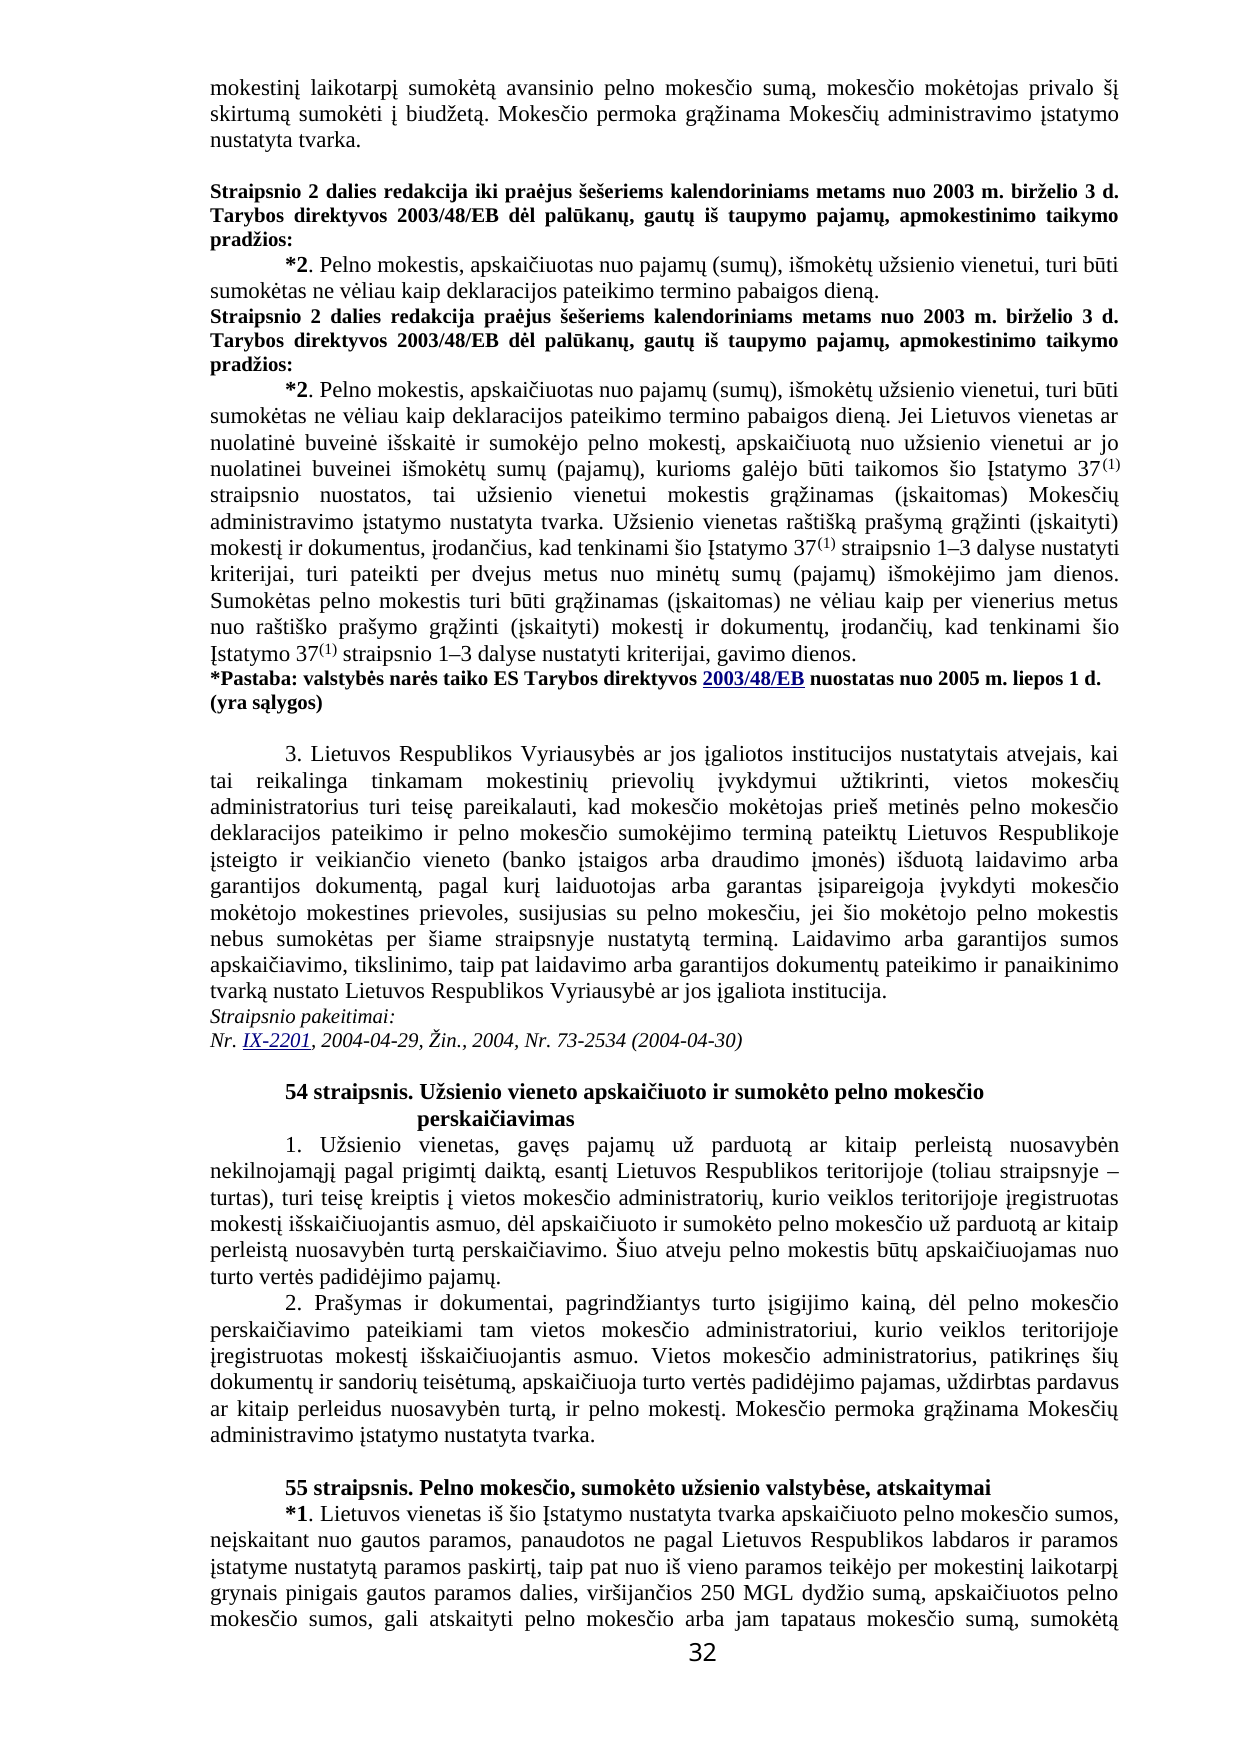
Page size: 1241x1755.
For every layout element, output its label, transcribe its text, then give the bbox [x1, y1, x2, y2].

text Straipsnio 2 dalies redakcija iki praėjus šešeriems kalendoriniams metams nuo 2003 m. birželio 3 d. Tarybos direktyvos 2003/48/EB dėl palūkanų, gautų iš taupymo pajamų, apmokestinimo taikymo pradžios: [210, 179, 1120, 251]
text *Pastaba: valstybės narės taiko ES Tarybos direktyvos 2003/48/EB nuostatas nuo 2005 m. liepos 1 d. (yra sąlygos) [210, 666, 1120, 714]
text perskaičiavimas [417, 1105, 1120, 1131]
text Straipsnio 2 dalies redakcija praėjus šešeriems kalendoriniams metams nuo 2003 m. birželio 3 d. Tarybos direktyvos 2003/48/EB dėl palūkanų, gautų iš taupymo pajamų, apmokestinimo taikymo pradžios: [210, 304, 1120, 376]
text Straipsnio pakeitimai: [210, 1004, 1120, 1028]
text *2. Pelno mokestis, apskaičiuotas nuo pajamų (sumų), išmokėtų užsienio vienetui, turi būti sumokėtas ne vėliau kaip deklaracijos pateikimo termino pabaigos dieną. Jei Lietuvos vienetas ar nuolatinė buveinė išskaitė ir sumokėjo pelno mokestį, apskaičiuotą nuo užsienio vienetui ar jo nuolatinei buveinei išmokėtų sumų (pajamų), kurioms galėjo būti taikomos šio Įstatymo 37(1) straipsnio nuostatos, tai užsienio vienetui mokestis grąžinamas (įskaitomas) Mokesčių administravimo įstatymo nustatyta tvarka. Užsienio vienetas raštišką prašymą grąžinti (įskaityti) mokestį ir dokumentus, įrodančius, kad tenkinami šio Įstatymo 37(1) straipsnio 1–3 dalyse nustatyti kriterijai, turi pateikti per dvejus metus nuo minėtų sumų (pajamų) išmokėjimo jam dienos. Sumokėtas pelno mokestis turi būti grąžinamas (įskaitomas) ne vėliau kaip per vienerius metus nuo raštiško prašymo grąžinti (įskaityti) mokestį ir dokumentų, įrodančių, kad tenkinami šio Įstatymo 37(1) straipsnio 1–3 dalyse nustatyti kriterijai, gavimo dienos. [210, 376, 1120, 666]
text *1. Lietuvos vienetas iš šio Įstatymo nustatyta tvarka apskaičiuoto pelno mokesčio sumos, neįskaitant nuo gautos paramos, panaudotos ne pagal Lietuvos Respublikos labdaros ir paramos įstatyme nustatytą paramos paskirtį, taip pat nuo iš vieno paramos teikėjo per mokestinį laikotarpį grynais pinigais gautos paramos dalies, viršijančios 250 MGL dydžio sumą, apskaičiuotos pelno mokesčio sumos, gali atskaityti pelno mokesčio arba jam tapataus mokesčio sumą, sumokėtą [210, 1500, 1120, 1632]
text 3. Lietuvos Respublikos Vyriausybės ar jos įgaliotos institucijos nustatytais atvejais, kai tai reikalinga tinkamam mokestinių prievolių įvykdymui užtikrinti, vietos mokesčių administratorius turi teisę pareikalauti, kad mokesčio mokėtojas prieš metinės pelno mokesčio deklaracijos pateikimo ir pelno mokesčio sumokėjimo terminą pateiktų Lietuvos Respublikoje įsteigto ir veikiančio vieneto (banko įstaigos arba draudimo įmonės) išduotą laidavimo arba garantijos dokumentą, pagal kurį laiduotojas arba garantas įsipareigoja įvykdyti mokesčio mokėtojo mokestines prievoles, susijusias su pelno mokesčiu, jei šio mokėtojo pelno mokestis nebus sumokėtas per šiame straipsnyje nustatytą terminą. Laidavimo arba garantijos sumos apskaičiavimo, tikslinimo, taip pat laidavimo arba garantijos dokumentų pateikimo ir panaikinimo tvarką nustato Lietuvos Respublikos Vyriausybė ar jos įgaliota institucija. [210, 740, 1120, 1004]
text 54 straipsnis. Užsienio vieneto apskaičiuoto ir sumokėto pelno mokesčio [285, 1078, 1120, 1105]
text 55 straipsnis. Pelno mokesčio, sumokėto užsienio valstybėse, atskaitymai [210, 1474, 1120, 1500]
text 2. Prašymas ir dokumentai, pagrindžiantys turto įsigijimo kainą, dėl pelno mokesčio perskaičiavimo pateikiami tam vietos mokesčio administratoriui, kurio veiklos teritorijoje įregistruotas mokestį išskaičiuojantis asmuo. Vietos mokesčio administratorius, patikrinęs šių dokumentų ir sandorių teisėtumą, apskaičiuoja turto vertės padidėjimo pajamas, uždirbtas pardavus ar kitaip perleidus nuosavybėn turtą, ir pelno mokestį. Mokesčio permoka grąžinama Mokesčių administravimo įstatymo nustatyta tvarka. [210, 1289, 1120, 1447]
text mokestinį laikotarpį sumokėtą avansinio pelno mokesčio sumą, mokesčio mokėtojas privalo šį skirtumą sumokėti į biudžetą. Mokesčio permoka grąžinama Mokesčių administravimo įstatymo nustatyta tvarka. [210, 73, 1120, 153]
text Nr. IX-2201, 2004-04-29, Žin., 2004, Nr. 73-2534 (2004-04-30) [210, 1028, 1120, 1052]
text 1. Užsienio vienetas, gavęs pajamų už parduotą ar kitaip perleistą nuosavybėn nekilnojamąjį pagal prigimtį daiktą, esantį Lietuvos Respublikos teritorijoje (toliau straipsnyje – turtas), turi teisę kreiptis į vietos mokesčio administratorių, kurio veiklos teritorijoje įregistruotas mokestį išskaičiuojantis asmuo, dėl apskaičiuoto ir sumokėto pelno mokesčio už parduotą ar kitaip perleistą nuosavybėn turtą perskaičiavimo. Šiuo atveju pelno mokestis būtų apskaičiuojamas nuo turto vertės padidėjimo pajamų. [210, 1131, 1120, 1289]
text *2. Pelno mokestis, apskaičiuotas nuo pajamų (sumų), išmokėtų užsienio vienetui, turi būti sumokėtas ne vėliau kaip deklaracijos pateikimo termino pabaigos dieną. [210, 251, 1120, 304]
